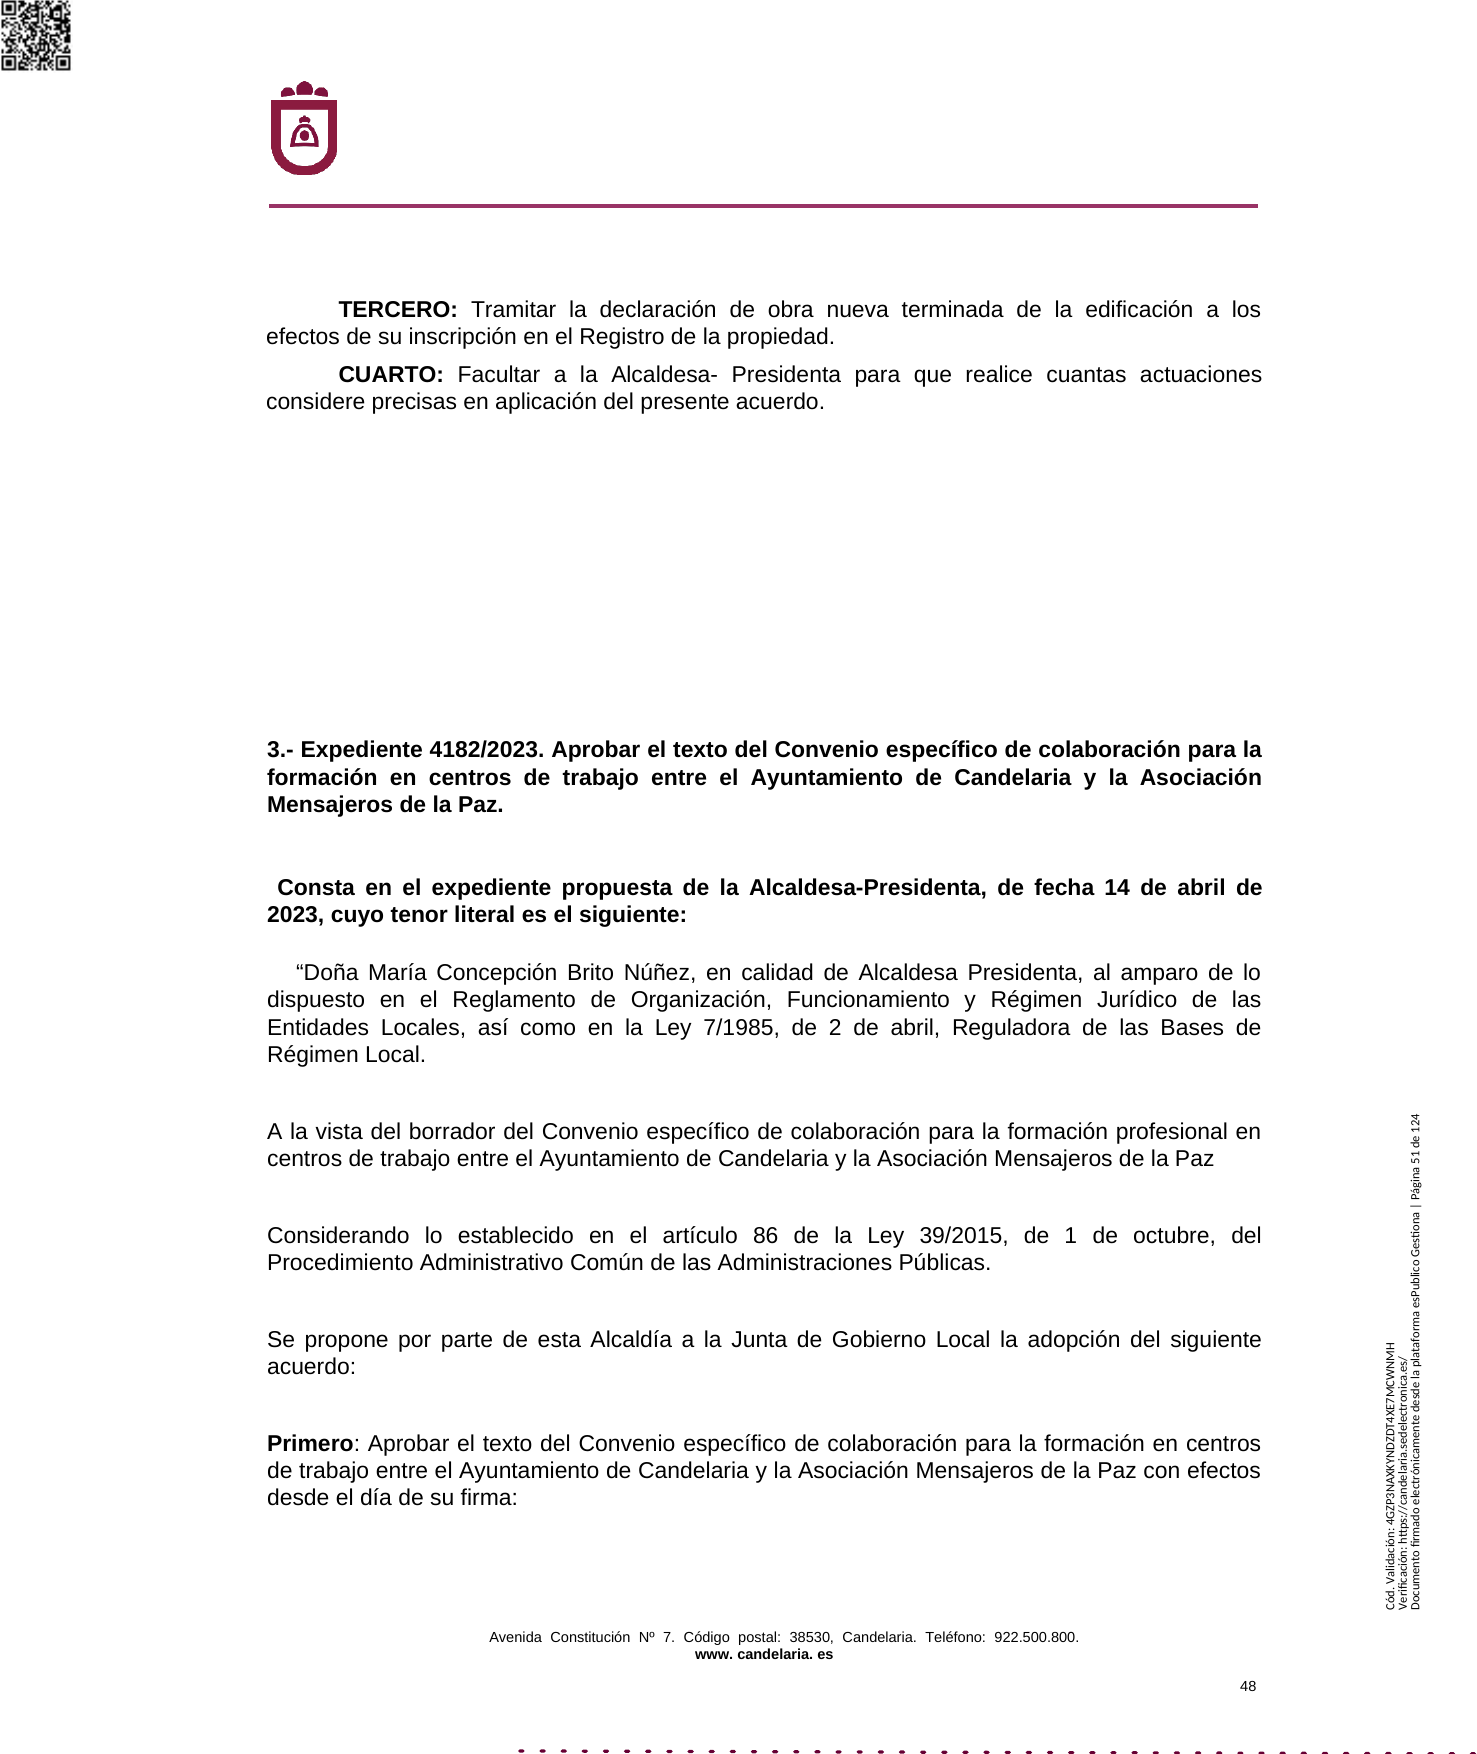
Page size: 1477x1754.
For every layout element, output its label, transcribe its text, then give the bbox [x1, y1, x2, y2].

text “Doña María Concepción Brito Núñez, en calidad de Alcaldesa Presidenta, al amparo de lo dispuesto en el Reglamento de Organización, Funcionamiento y Régimen Jurídico de las Entidades Locales, así como en la Ley 7/1985, de 2 de abril, Reguladora de las Bases de Régimen Local. [267, 959, 1262, 1067]
text A la vista del borrador del Convenio específico de colaboración para la formación profesional en centros de trabajo entre el Ayuntamiento de Candelaria y la Asociación Mensajeros de la Paz [267, 1118, 1262, 1171]
text TERCERO: Tramitar la declaración de obra nueva terminada de la edificación a los efectos de su inscripción en el Registro de la propiedad. [266, 296, 1262, 349]
text Consta en el expediente propuesta de la Alcaldesa-Presidenta, de fecha 14 de abril de 2023, cuyo tenor literal es el siguiente: [267, 874, 1263, 928]
text Primero: Aprobar el texto del Convenio específico de colaboración para la formación en centros de trabajo entre el Ayuntamiento de Candelaria y la Asociación Mensajeros de la Paz con efectos desde el día de su firma: [267, 1430, 1262, 1511]
text 3.- Expediente 4182/2023. Aprobar el texto del Convenio específico de colaboración para la formación en centros de trabajo entre el Ayuntamiento de Candelaria y la Asociación Mensajeros de la Paz. [267, 736, 1263, 817]
text Se propone por parte de esta Alcaldía a la Junta de Gobierno Local la adopción del siguiente acuerdo: [267, 1326, 1262, 1379]
text CUARTO: Facultar a la Alcaldesa- Presidenta para que realice cuantas actuaciones considere precisas en aplicación del presente acuerdo. [266, 361, 1262, 415]
text Considerando lo establecido en el artículo 86 de la Ley 39/2015, de 1 de octubre, del Procedimiento Administrativo Común de las Administraciones Públicas. [267, 1222, 1262, 1275]
